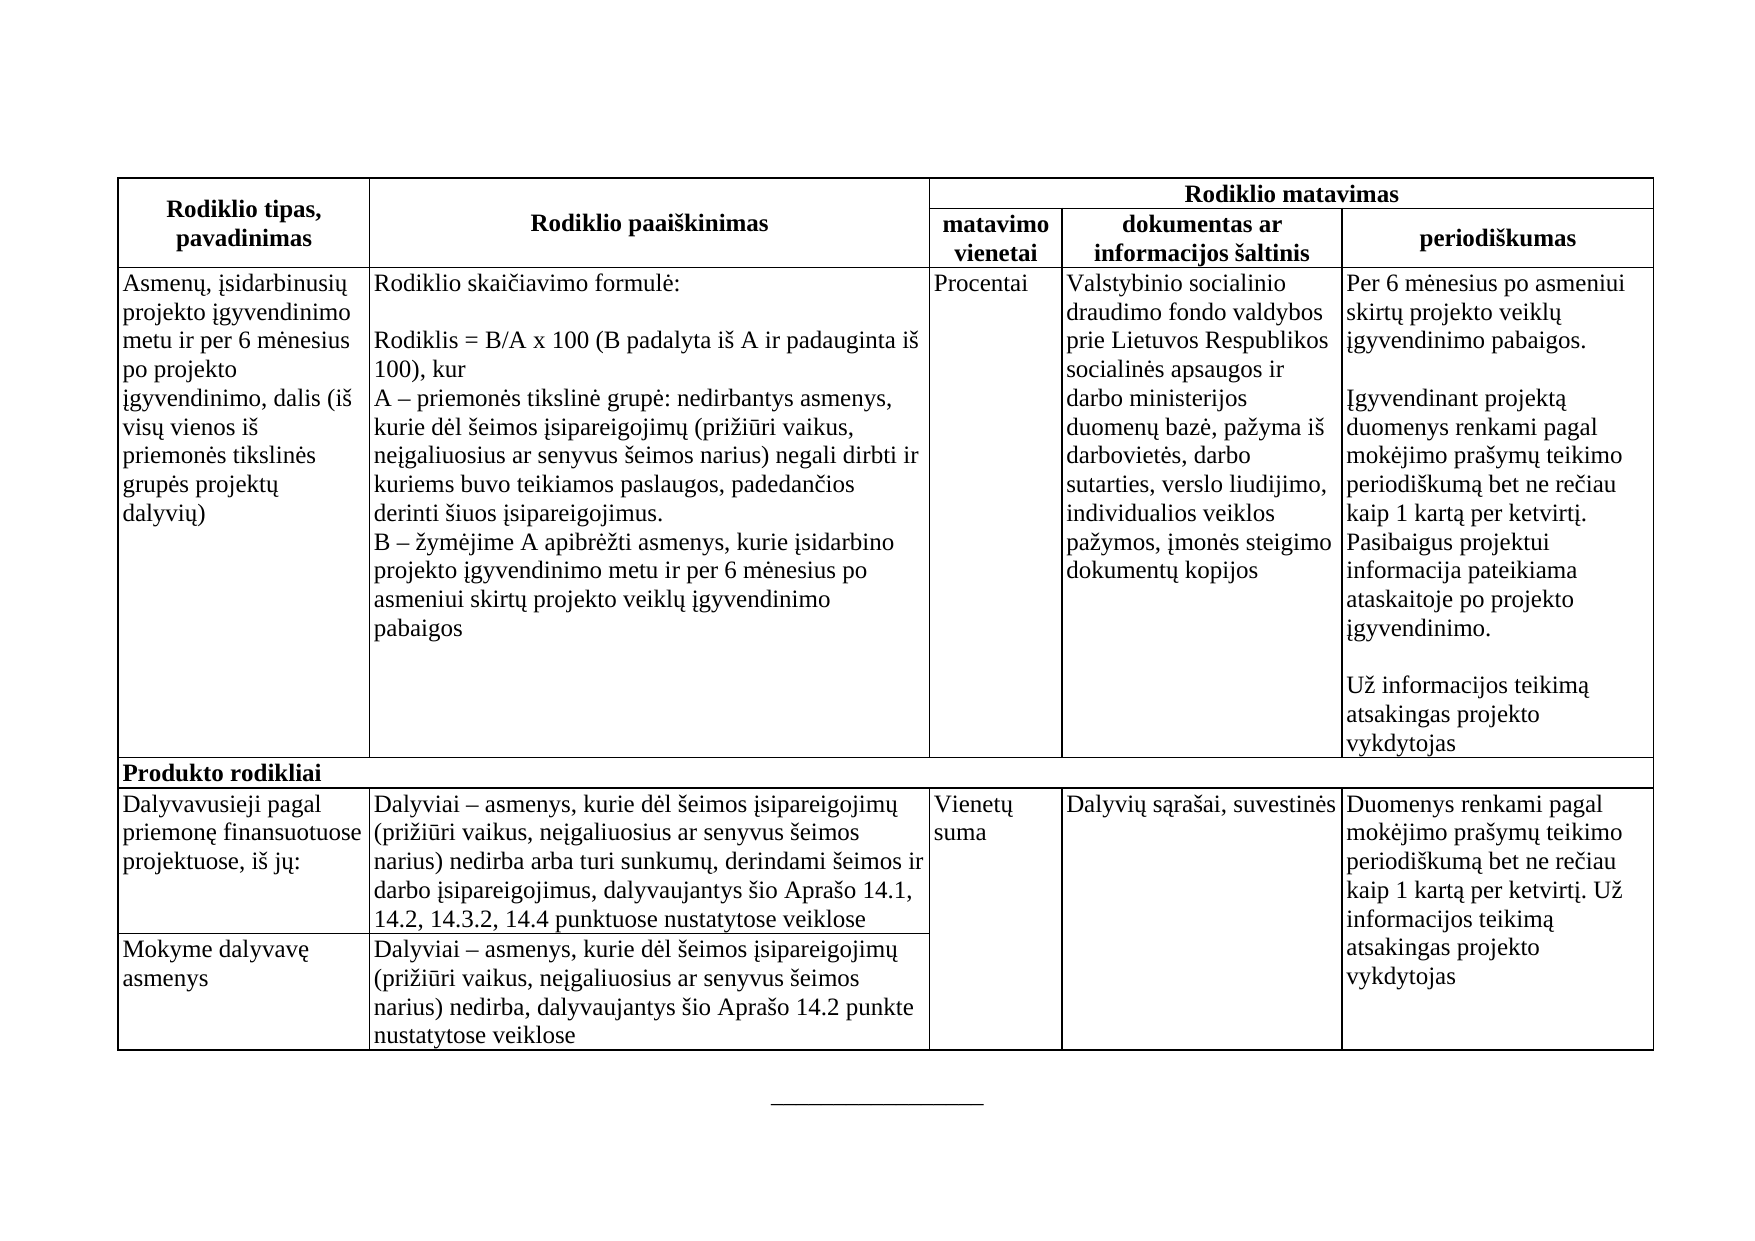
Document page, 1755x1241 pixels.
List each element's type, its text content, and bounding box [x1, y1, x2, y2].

text _________________ [118, 1079, 1636, 1108]
table_header Rodiklio paaiškinimas [370, 179, 929, 267]
table_cell matavimo vienetai [930, 209, 1061, 267]
table_cell Mokyme dalyvavę asmenys [119, 934, 369, 1049]
table_cell Procentai [930, 268, 1061, 757]
table_cell Dalyviai – asmenys, kurie dėl šeimos įsipareigojimų (prižiūri vaikus, neįgaliuosius ar senyvus šeimos narius) nedirba, dalyvaujantys šio Aprašo 14.2 punkte nustatytose veiklose [370, 934, 929, 1049]
table_cell dokumentas ar informacijos šaltinis [1063, 209, 1341, 267]
table_header Rodiklio matavimas [930, 179, 1653, 207]
table_cell Dalyvavusieji pagal priemonę finansuotuose projektuose, iš jų: [119, 789, 369, 932]
table_cell Dalyvių sąrašai, suvestinės [1063, 789, 1341, 1049]
table_cell Vienetų suma [930, 789, 1061, 1049]
table_cell Produkto rodikliai [119, 758, 1653, 787]
table_cell Valstybinio socialinio draudimo fondo valdybos prie Lietuvos Respublikos socialinės apsaugos ir darbo ministerijos duomenų bazė, pažyma iš darbovietės, darbo sutarties, verslo liudijimo, individualios veiklos pažymos, įmonės steigimo dokumentų kopijos [1063, 268, 1341, 757]
table_cell Asmenų, įsidarbinusių projekto įgyvendinimo metu ir per 6 mėnesius po projekto įgyvendinimo, dalis (iš visų vienos iš priemonės tikslinės grupės projektų dalyvių) [119, 268, 369, 757]
table_cell periodiškumas [1343, 209, 1653, 267]
table_cell Dalyviai – asmenys, kurie dėl šeimos įsipareigojimų (prižiūri vaikus, neįgaliuosius ar senyvus šeimos narius) nedirba arba turi sunkumų, derindami šeimos ir darbo įsipareigojimus, dalyvaujantys šio Aprašo 14.1, 14.2, 14.3.2, 14.4 punktuose nustatytose veiklose [370, 789, 929, 932]
table_cell Rodiklio skaičiavimo formulė: Rodiklis = B/A x 100 (B padalyta iš A ir padauginta iš 100), kur A – priemonės tikslinė grupė: nedirbantys asmenys, kurie dėl šeimos įsipareigojimų (prižiūri vaikus, neįgaliuosius ar senyvus šeimos narius) negali dirbti ir kuriems buvo teikiamos paslaugos, padedančios derinti šiuos įsipareigojimus. B – žymėjime A apibrėžti asmenys, kurie įsidarbino projekto įgyvendinimo metu ir per 6 mėnesius po asmeniui skirtų projekto veiklų įgyvendinimo pabaigos [370, 268, 929, 757]
table_cell Per 6 mėnesius po asmeniui skirtų projekto veiklų įgyvendinimo pabaigos. Įgyvendinant projektą duomenys renkami pagal mokėjimo prašymų teikimo periodiškumą bet ne rečiau kaip 1 kartą per ketvirtį. Pasibaigus projektui informacija pateikiama ataskaitoje po projekto įgyvendinimo. Už informacijos teikimą atsakingas projekto vykdytojas [1343, 268, 1653, 757]
table_header Rodiklio tipas, pavadinimas [119, 179, 369, 267]
table_cell Duomenys renkami pagal mokėjimo prašymų teikimo periodiškumą bet ne rečiau kaip 1 kartą per ketvirtį. Už informacijos teikimą atsakingas projekto vykdytojas [1343, 789, 1653, 1049]
